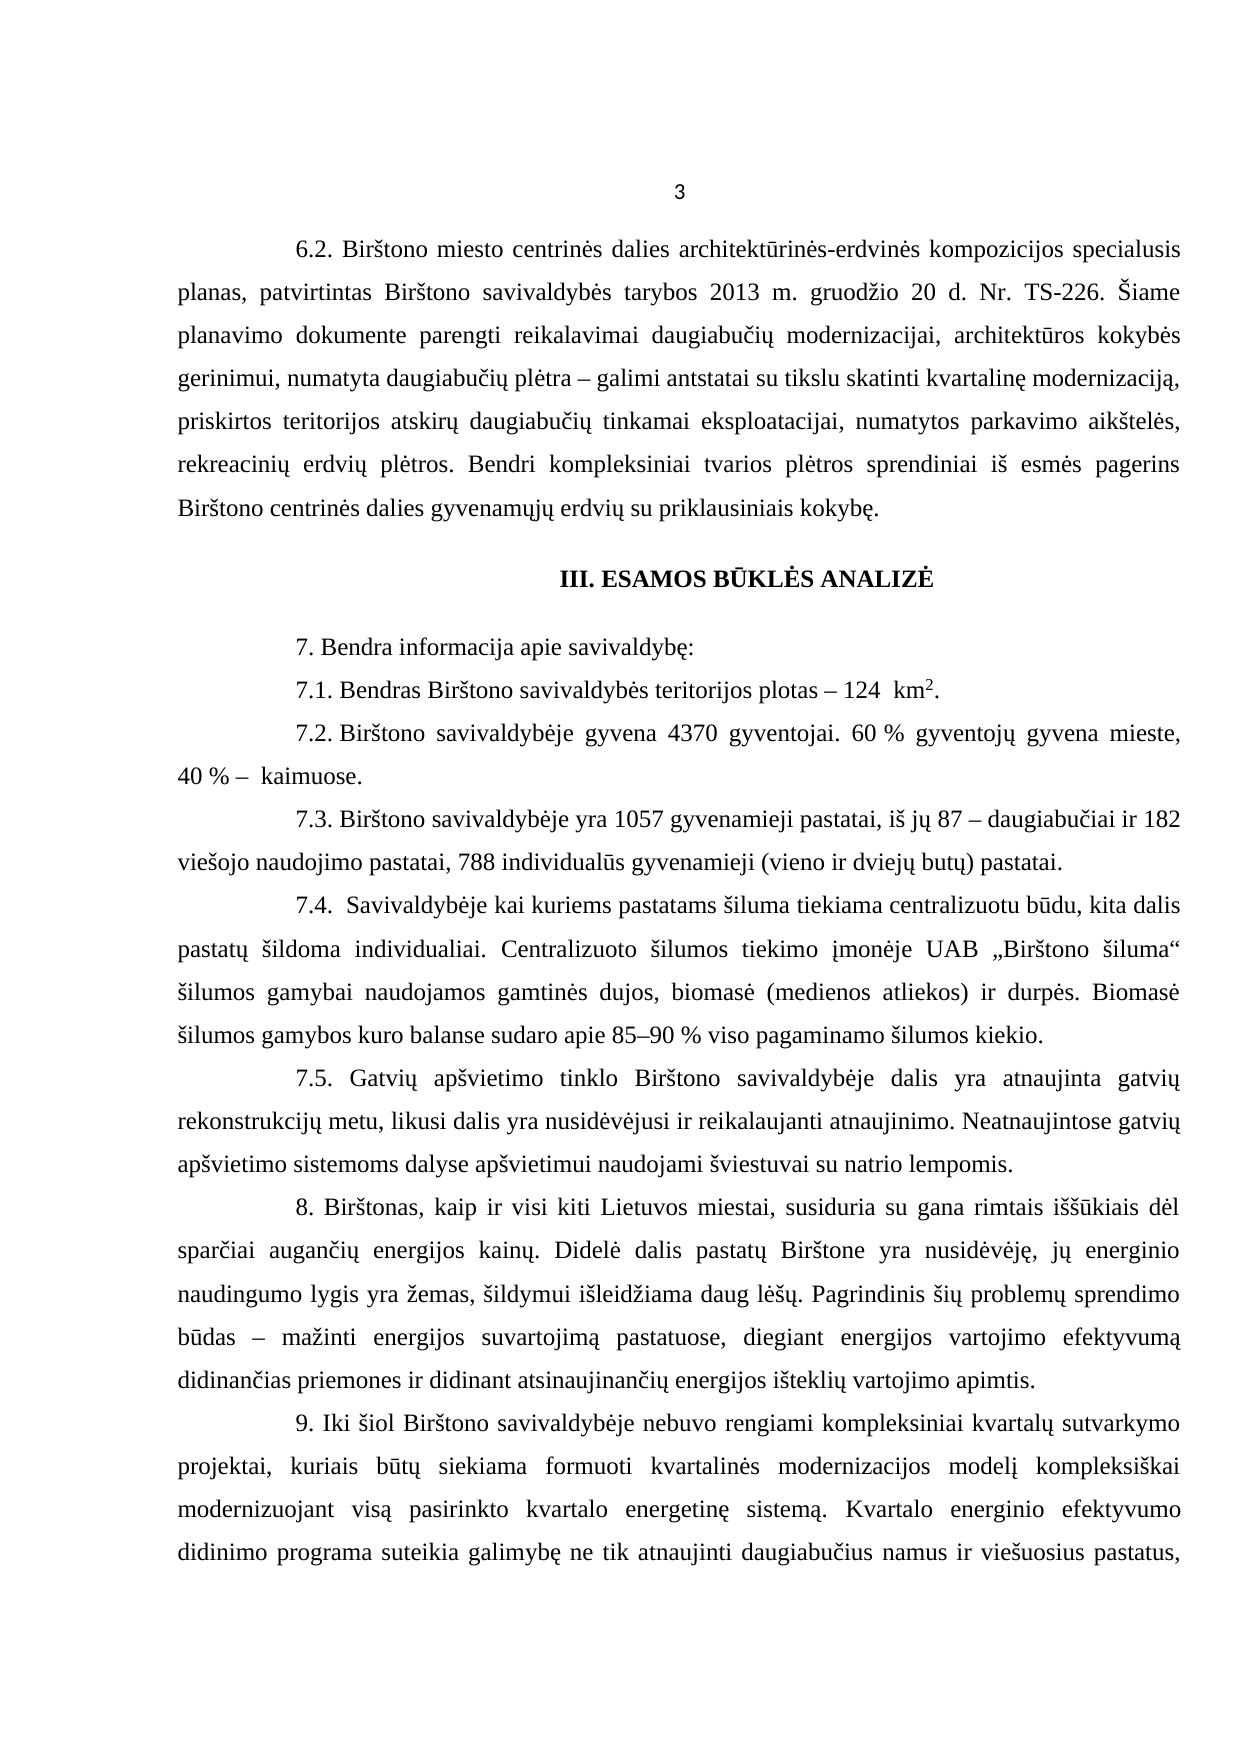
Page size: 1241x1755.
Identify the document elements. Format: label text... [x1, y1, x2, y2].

text 7.2. Birštono savivaldybėje gyvena 4370 gyventojai. 60 % gyventojų gyvena mieste, 40 % – kaimuose. [177, 718, 1181, 790]
text 7. Bendra informacija apie savivaldybę: [177, 632, 1181, 661]
text 7.5. Gatvių apšvietimo tinklo Birštono savivaldybėje dalis yra atnaujinta gatvių rekonstrukcijų metu, likusi dalis yra nusidėvėjusi ir reikalaujanti atnaujinimo. Neatnaujintose gatvių apšvietimo sistemoms dalyse apšvietimui naudojami šviestuvai su natrio lempomis. [177, 1063, 1181, 1178]
text 6.2. Birštono miesto centrinės dalies architektūrinės-erdvinės kompozicijos specialusis planas, patvirtintas Birštono savivaldybės tarybos 2013 m. gruodžio 20 d. Nr. TS-226. Šiame planavimo dokumente parengti reikalavimai daugiabučių modernizacijai, architektūros kokybės gerinimui, numatyta daugiabučių plėtra – galimi antstatai su tikslu skatinti kvartalinę modernizaciją, priskirtos teritorijos atskirų daugiabučių tinkamai eksploatacijai, numatytos parkavimo aikštelės, rekreacinių erdvių plėtros. Bendri kompleksiniai tvarios plėtros sprendiniai iš esmės pagerins Birštono centrinės dalies gyvenamųjų erdvių su priklausiniais kokybę. [177, 234, 1181, 521]
text 7.1. Bendras Birštono savivaldybės teritorijos plotas – 124 km2. [177, 675, 1181, 704]
text 7.4. Savivaldybėje kai kuriems pastatams šiluma tiekiama centralizuotu būdu, kita dalis pastatų šildoma individualiai. Centralizuoto šilumos tiekimo įmonėje UAB „Birštono šiluma“ šilumos gamybai naudojamos gamtinės dujos, biomasė (medienos atliekos) ir durpės. Biomasė šilumos gamybos kuro balanse sudaro apie 85–90 % viso pagaminamo šilumos kiekio. [177, 891, 1181, 1049]
text 9. Iki šiol Birštono savivaldybėje nebuvo rengiami kompleksiniai kvartalų sutvarkymo projektai, kuriais būtų siekiama formuoti kvartalinės modernizacijos modelį kompleksiškai modernizuojant visą pasirinkto kvartalo energetinę sistemą. Kvartalo energinio efektyvumo didinimo programa suteikia galimybę ne tik atnaujinti daugiabučius namus ir viešuosius pastatus, [177, 1408, 1181, 1566]
text 7.3. Birštono savivaldybėje yra 1057 gyvenamieji pastatai, iš jų 87 – daugiabučiai ir 182 viešojo naudojimo pastatai, 788 individualūs gyvenamieji (vieno ir dviejų butų) pastatai. [177, 804, 1181, 876]
text 8. Birštonas, kaip ir visi kiti Lietuvos miestai, susiduria su gana rimtais iššūkiais dėl sparčiai augančių energijos kainų. Didelė dalis pastatų Birštone yra nusidėvėję, jų energinio naudingumo lygis yra žemas, šildymui išleidžiama daug lėšų. Pagrindinis šių problemų sprendimo būdas – mažinti energijos suvartojimą pastatuose, diegiant energijos vartojimo efektyvumą didinančias priemones ir didinant atsinaujinančių energijos išteklių vartojimo apimtis. [177, 1192, 1181, 1394]
text III. ESAMOS BŪKLĖS ANALIZĖ [177, 564, 1181, 593]
